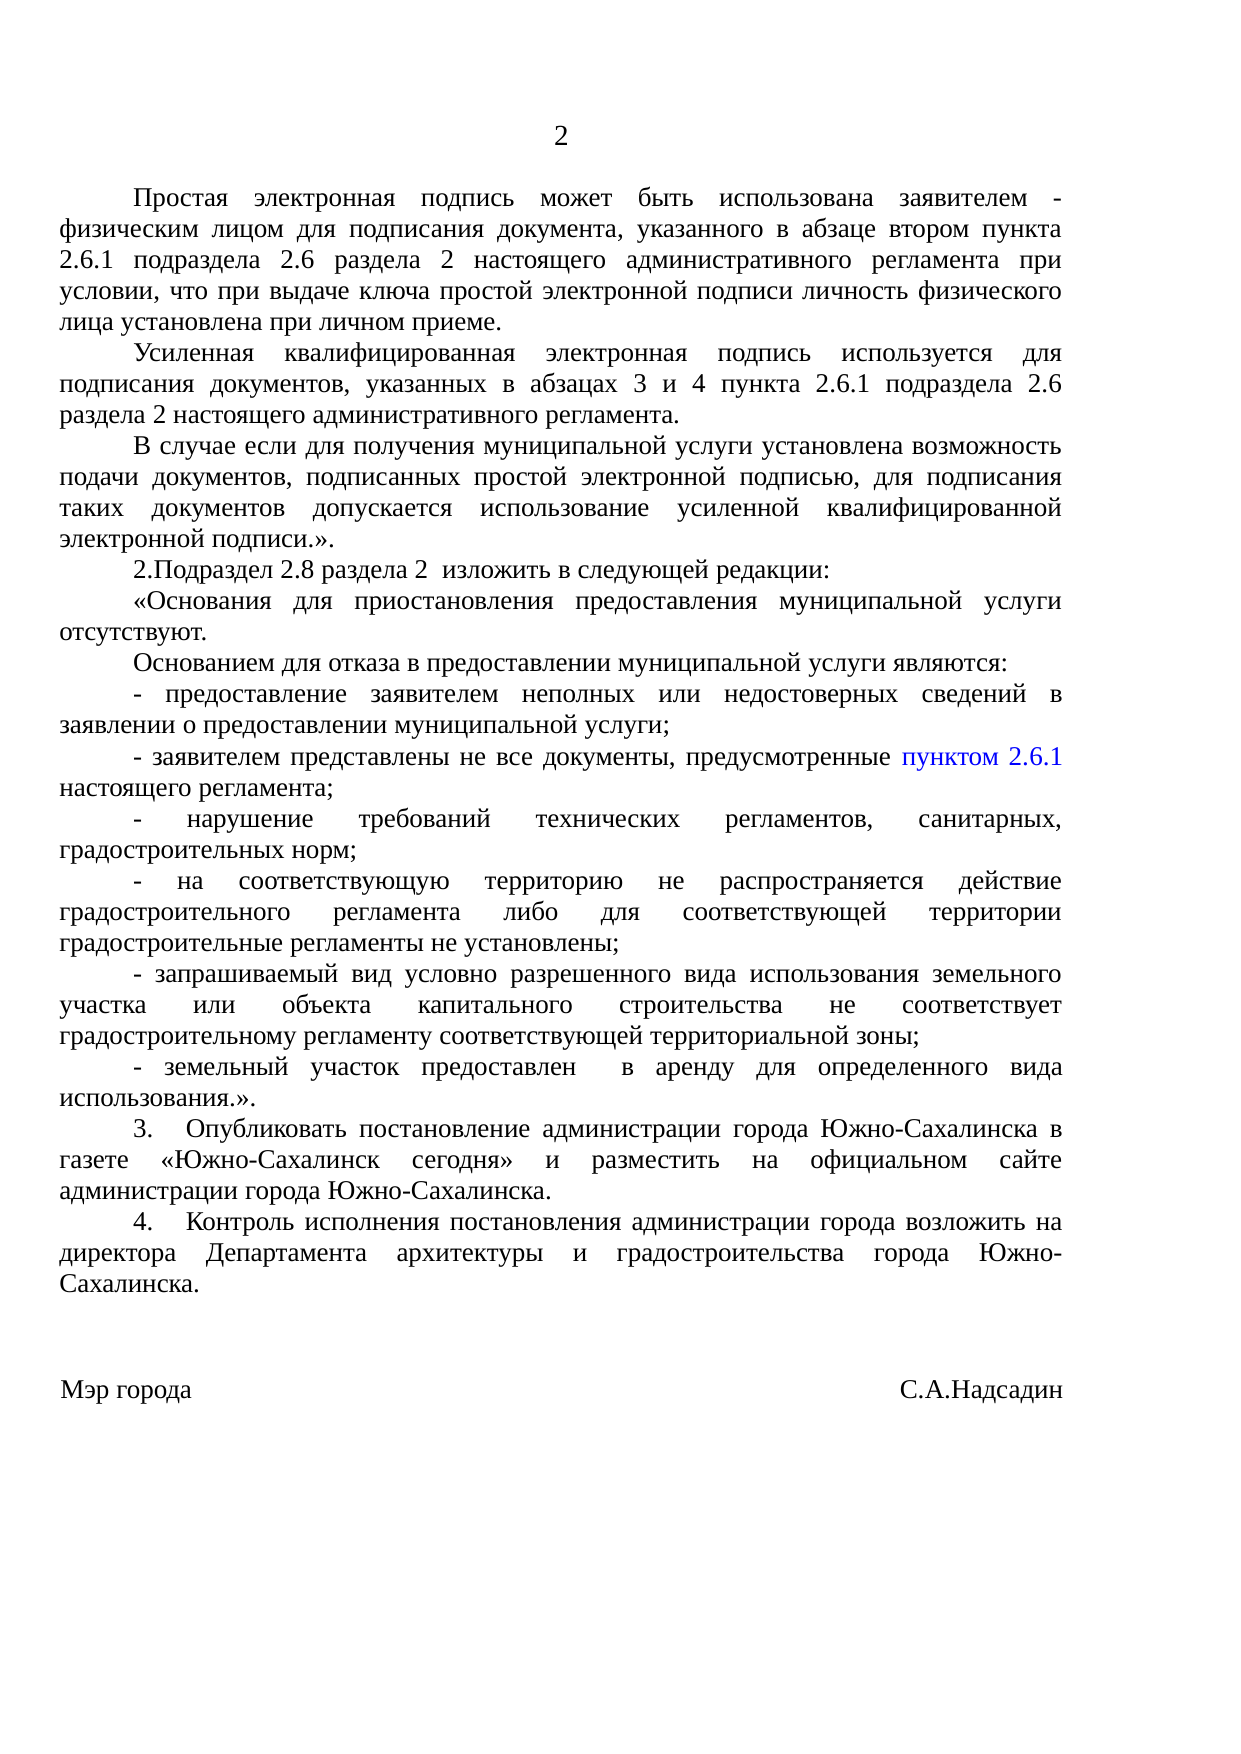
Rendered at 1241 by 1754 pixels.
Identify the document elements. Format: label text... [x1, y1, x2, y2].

text Усиленная квалифицированная электронная подпись используется для подписания документов, указанных в абзацах 3 и 4 пункта 2.6.1 подраздела 2.6 раздела 2 настоящего административного регламента. [59, 336, 1063, 429]
text - на соответствующую территорию не распространяется действие градостроительного регламента либо для соответствующей территории градостроительные регламенты не установлены; [59, 864, 1063, 957]
text 4. Контроль исполнения постановления администрации города возложить на директора Департамента архитектуры и градостроительства города Южно-Сахалинска. [59, 1206, 1063, 1299]
list Мэр города С.А.Надсадин [60, 1374, 1063, 1405]
text - заявителем представлены не все документы, предусмотренные пунктом 2.6.1 настоящего регламента; [59, 740, 1063, 802]
text - предоставление заявителем неполных или недостоверных сведений в заявлении о предоставлении муниципальной услуги; [59, 678, 1063, 740]
text 3. Опубликовать постановление администрации города Южно-Сахалинска в газете «Южно-Сахалинск сегодня» и разместить на официальном сайте администрации города Южно-Сахалинска. [59, 1112, 1063, 1206]
text - земельный участок предоставлен в аренду для определенного вида использования.». [59, 1050, 1063, 1112]
text Простая электронная подпись может быть использована заявителем - физическим лицом для подписания документа, указанного в абзаце втором пункта 2.6.1 подраздела 2.6 раздела 2 настоящего административного регламента при условии, что при выдаче ключа простой электронной подписи личность физического лица установлена при личном приеме. [59, 181, 1063, 336]
text 2.Подраздел 2.8 раздела 2 изложить в следующей редакции: [59, 554, 1063, 585]
text «Основания для приостановления предоставления муниципальной услуги отсутствуют. [59, 585, 1063, 647]
text - запрашиваемый вид условно разрешенного вида использования земельного участка или объекта капитального строительства не соответствует градостроительному регламенту соответствующей территориальной зоны; [59, 957, 1063, 1050]
text В случае если для получения муниципальной услуги установлена возможность подачи документов, подписанных простой электронной подписью, для подписания таких документов допускается использование усиленной квалифицированной электронной подписи.». [59, 429, 1063, 554]
text Основанием для отказа в предоставлении муниципальной услуги являются: [59, 647, 1063, 678]
text - нарушение требований технических регламентов, санитарных, градостроительных норм; [59, 802, 1063, 864]
